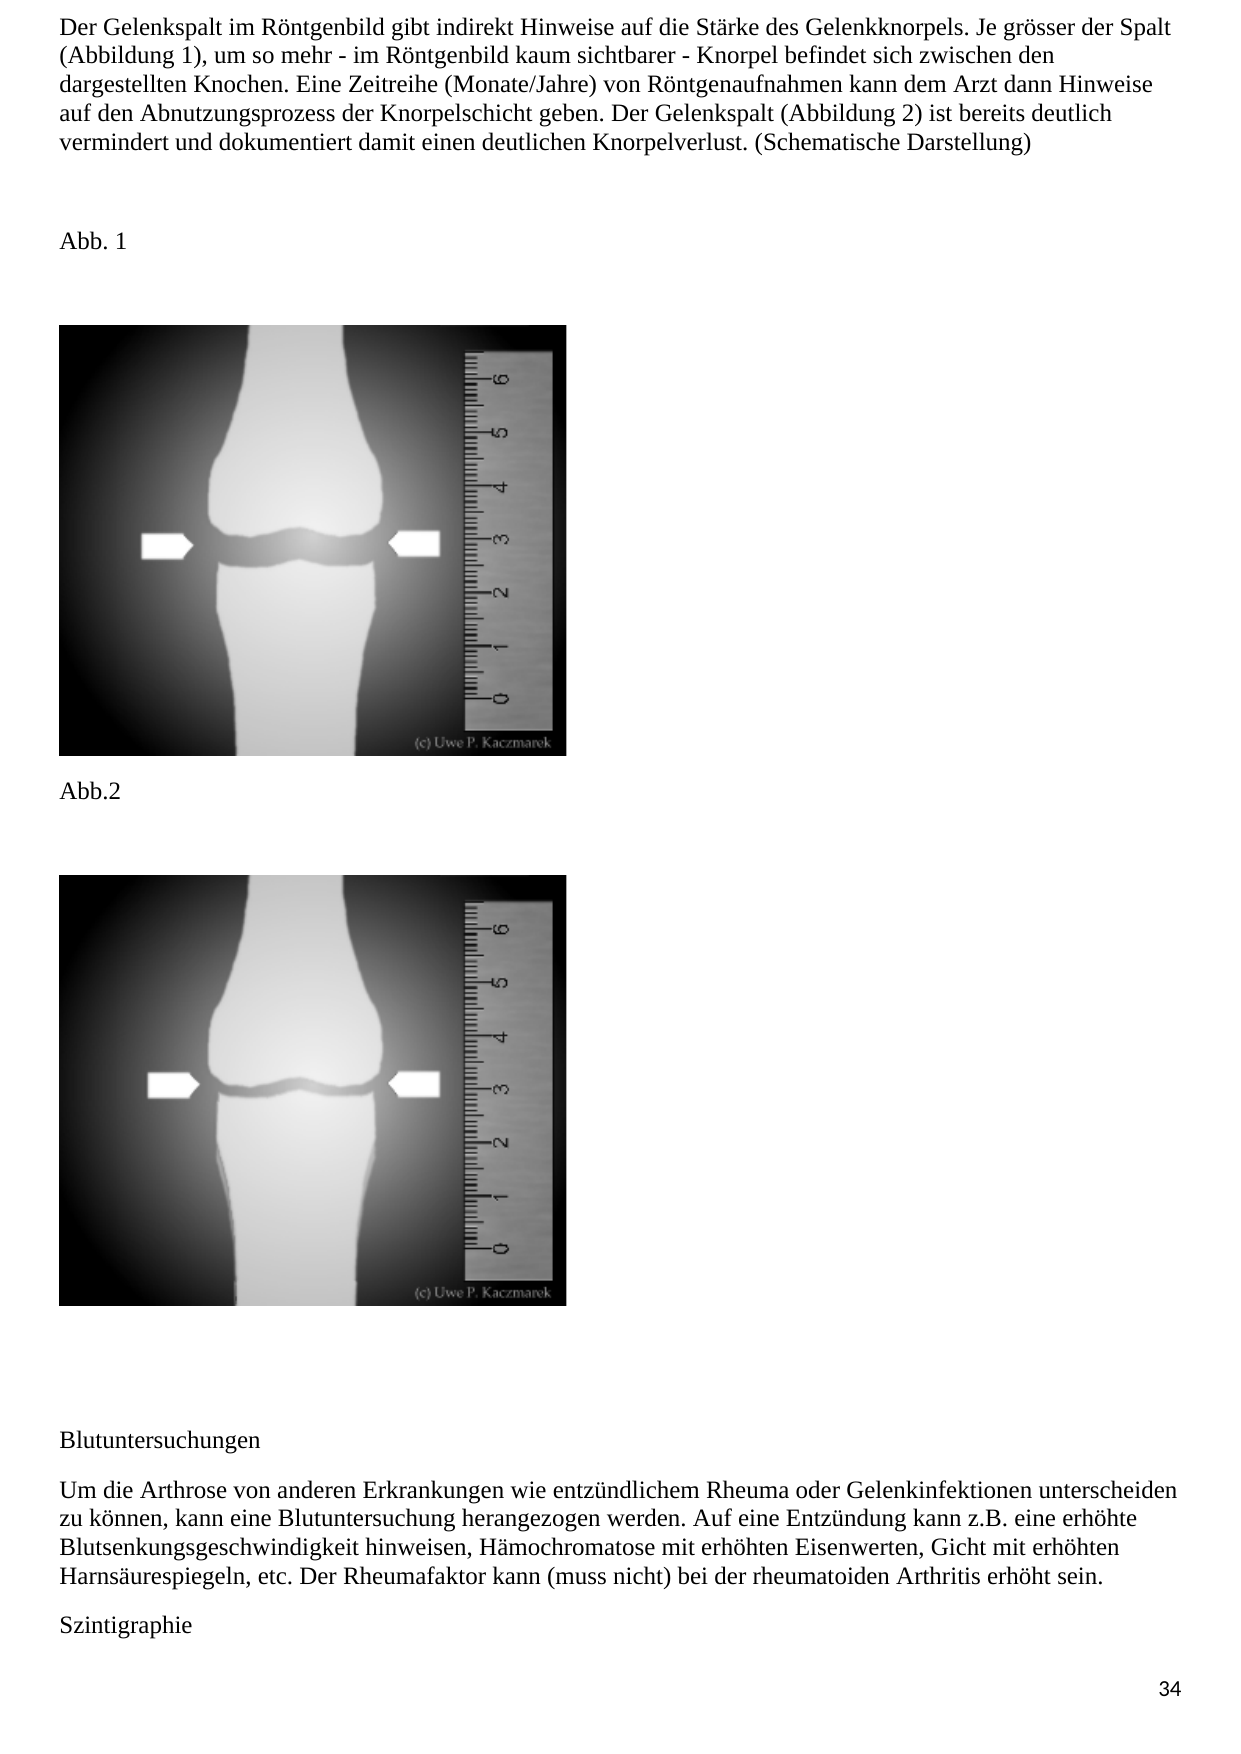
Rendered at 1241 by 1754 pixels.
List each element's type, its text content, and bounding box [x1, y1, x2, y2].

text Abb.2 [59, 776, 1181, 805]
text Blutuntersuchungen [59, 1425, 1181, 1454]
text Um die Arthrose von anderen Erkrankungen wie entzündlichem Rheuma oder Gelenkinfektionen unterscheiden zu können, kann eine Blutuntersuchung herangezogen werden. Auf eine Entzündung kann z.B. eine erhöhte Blutsenkungsgeschwindigkeit hinweisen, Hämochromatose mit erhöhten Eisenwerten, Gicht mit erhöhten Harnsäurespiegeln, etc. Der Rheumafaktor kann (muss nicht) bei der rheumatoiden Arthritis erhöht sein. [59, 1475, 1181, 1590]
text Szintigraphie [59, 1611, 1181, 1639]
text Der Gelenkspalt im Röntgenbild gibt indirekt Hinweise auf die Stärke des Gelenkknorpels. Je grösser der Spalt (Abbildung 1), um so mehr - im Röntgenbild kaum sichtbarer - Knorpel befindet sich zwischen den dargestellten Knochen. Eine Zeitreihe (Monate/Jahre) von Röntgenaufnahmen kann dem Arzt dann Hinweise auf den Abnutzungsprozess der Knorpelschicht geben. Der Gelenkspalt (Abbildung 2) ist bereits deutlich vermindert und dokumentiert damit einen deutlichen Knorpelverlust. (Schematische Darstellung) [59, 12, 1181, 156]
text Abb. 1 [59, 226, 1181, 255]
